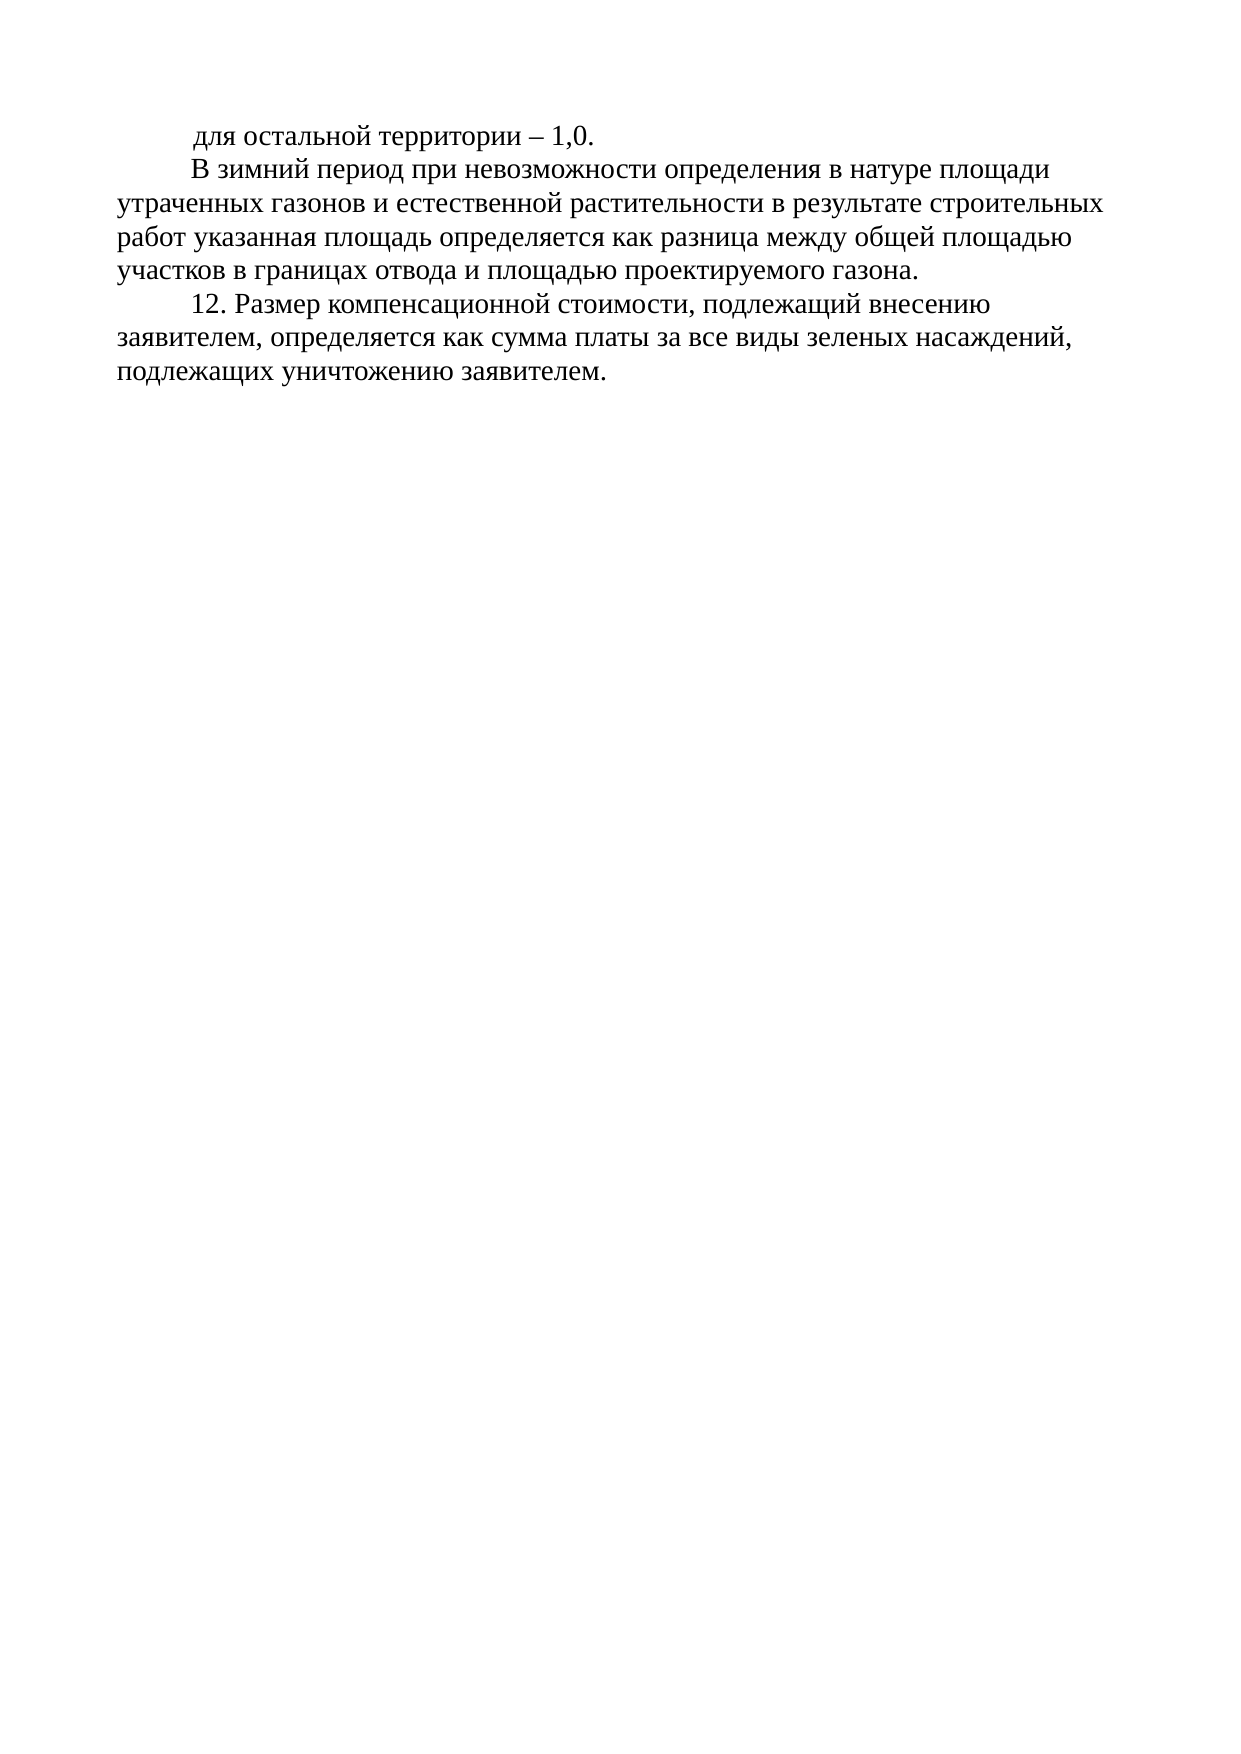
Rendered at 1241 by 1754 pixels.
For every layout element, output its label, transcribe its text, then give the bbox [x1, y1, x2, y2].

text 12. Размер компенсационной стоимости, подлежащий внесению заявителем, определяется как сумма платы за все виды зеленых насаждений, подлежащих уничтожению заявителем. [117, 286, 1122, 386]
text В зимний период при невозможности определения в натуре площади утраченных газонов и естественной растительности в результате строительных работ указанная площадь определяется как разница между общей площадью участков в границах отвода и площадью проектируемого газона. [117, 152, 1122, 286]
text для остальной территории – 1,0. [193, 118, 875, 152]
